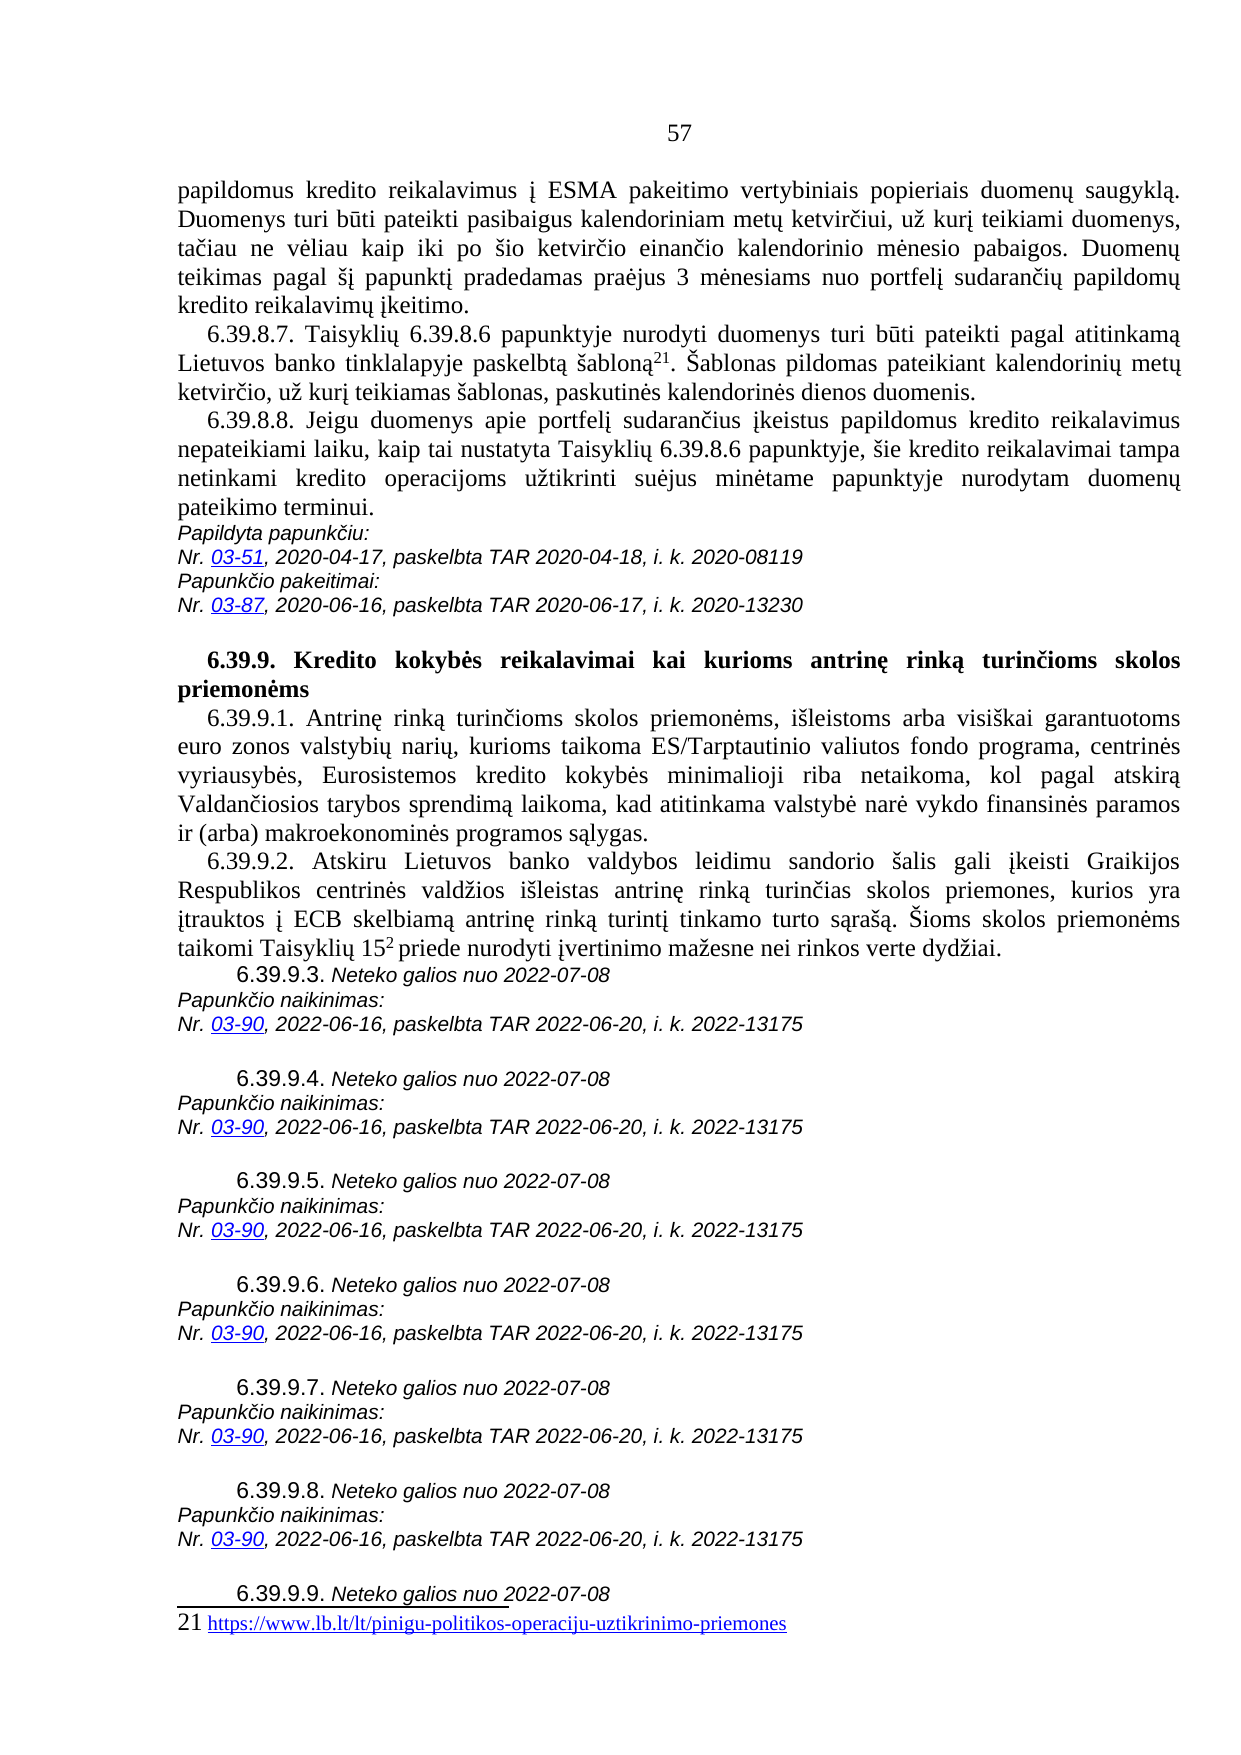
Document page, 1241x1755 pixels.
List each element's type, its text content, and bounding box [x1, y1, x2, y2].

text 6.39.9.6. Neteko galios nuo 2022-07-08 [177, 1271, 1181, 1297]
text Papildyta papunkčiu: [177, 521, 1181, 544]
text Nr. 03-90, 2022-06-16, paskelbta TAR 2022-06-20, i. k. 2022-13175 [177, 1115, 1181, 1139]
text Papunkčio naikinimas: [177, 1194, 1181, 1218]
text papildomus kredito reikalavimus į ESMA pakeitimo vertybiniais popieriais duomenų saugyklą. Duomenys turi būti pateikti pasibaigus kalendoriniam metų ketvirčiui, už kurį teikiami duomenys, tačiau ne vėliau kaip iki po šio ketvirčio einančio kalendorinio mėnesio pabaigos. Duomenų teikimas pagal šį papunktį pradedamas praėjus 3 mėnesiams nuo portfelį sudarančių papildomų kredito reikalavimų įkeitimo. [177, 176, 1181, 319]
text 6.39.9.4. Neteko galios nuo 2022-07-08 [177, 1064, 1181, 1091]
text 6.39.9.9. Neteko galios nuo 2022-07-08 [177, 1579, 1181, 1606]
text https://www.lb.lt/lt/pinigu-politikos-operaciju-uztikrinimo-priemones [177, 1607, 1181, 1636]
text Papunkčio pakeitimai: [177, 568, 1181, 592]
text Papunkčio naikinimas: [177, 1091, 1181, 1115]
text 6.39.8.7. Taisyklių 6.39.8.6 papunktyje nurodyti duomenys turi būti pateikti pagal atitinkamą Lietuvos banko tinklalapyje paskelbtą šabloną. Šablonas pildomas pateikiant kalendorinių metų ketvirčio, už kurį teikiamas šablonas, paskutinės kalendorinės dienos duomenis. [177, 319, 1181, 406]
text Papunkčio naikinimas: [177, 1503, 1181, 1527]
text 6.39.9.8. Neteko galios nuo 2022-07-08 [177, 1477, 1181, 1503]
text 6.39.8.8. Jeigu duomenys apie portfelį sudarančius įkeistus papildomus kredito reikalavimus nepateikiami laiku, kaip tai nustatyta Taisyklių 6.39.8.6 papunktyje, šie kredito reikalavimai tampa netinkami kredito operacijoms užtikrinti suėjus minėtame papunktyje nurodytam duomenų pateikimo terminui. [177, 406, 1181, 521]
text Papunkčio naikinimas: [177, 1400, 1181, 1424]
text 6.39.9.2. Atskiru Lietuvos banko valdybos leidimu sandorio šalis gali įkeisti Graikijos Respublikos centrinės valdžios išleistas antrinę rinką turinčias skolos priemones, kurios yra įtrauktos į ECB skelbiamą antrinę rinką turintį tinkamo turto sąrašą. Šioms skolos priemonėms taikomi Taisyklių 152 priede nurodyti įvertinimo mažesne nei rinkos verte dydžiai. [177, 846, 1181, 961]
text Nr. 03-51, 2020-04-17, paskelbta TAR 2020-04-18, i. k. 2020-08119 [177, 544, 1181, 568]
text Nr. 03-90, 2022-06-16, paskelbta TAR 2022-06-20, i. k. 2022-13175 [177, 1218, 1181, 1242]
text 6.39.9.5. Neteko galios nuo 2022-07-08 [177, 1167, 1181, 1194]
text Nr. 03-90, 2022-06-16, paskelbta TAR 2022-06-20, i. k. 2022-13175 [177, 1527, 1181, 1551]
text 6.39.9.1. Antrinę rinką turinčioms skolos priemonėms, išleistoms arba visiškai garantuotoms euro zonos valstybių narių, kurioms taikoma ES/Tarptautinio valiutos fondo programa, centrinės vyriausybės, Eurosistemos kredito kokybės minimalioji riba netaikoma, kol pagal atskirą Valdančiosios tarybos sprendimą laikoma, kad atitinkama valstybė narė vykdo finansinės paramos ir (arba) makroekonominės programos sąlygas. [177, 703, 1181, 846]
text Nr. 03-90, 2022-06-16, paskelbta TAR 2022-06-20, i. k. 2022-13175 [177, 1321, 1181, 1345]
text Papunkčio naikinimas: [177, 1297, 1181, 1321]
text 6.39.9.3. Neteko galios nuo 2022-07-08 [177, 961, 1181, 988]
text Nr. 03-90, 2022-06-16, paskelbta TAR 2022-06-20, i. k. 2022-13175 [177, 1424, 1181, 1448]
text Nr. 03-90, 2022-06-16, paskelbta TAR 2022-06-20, i. k. 2022-13175 [177, 1012, 1181, 1036]
text 6.39.9. Kredito kokybės reikalavimai kai kurioms antrinę rinką turinčioms skolos priemonėms [177, 645, 1181, 703]
text Nr. 03-87, 2020-06-16, paskelbta TAR 2020-06-17, i. k. 2020-13230 [177, 592, 1181, 616]
text 6.39.9.7. Neteko galios nuo 2022-07-08 [177, 1373, 1181, 1400]
text Papunkčio naikinimas: [177, 988, 1181, 1012]
